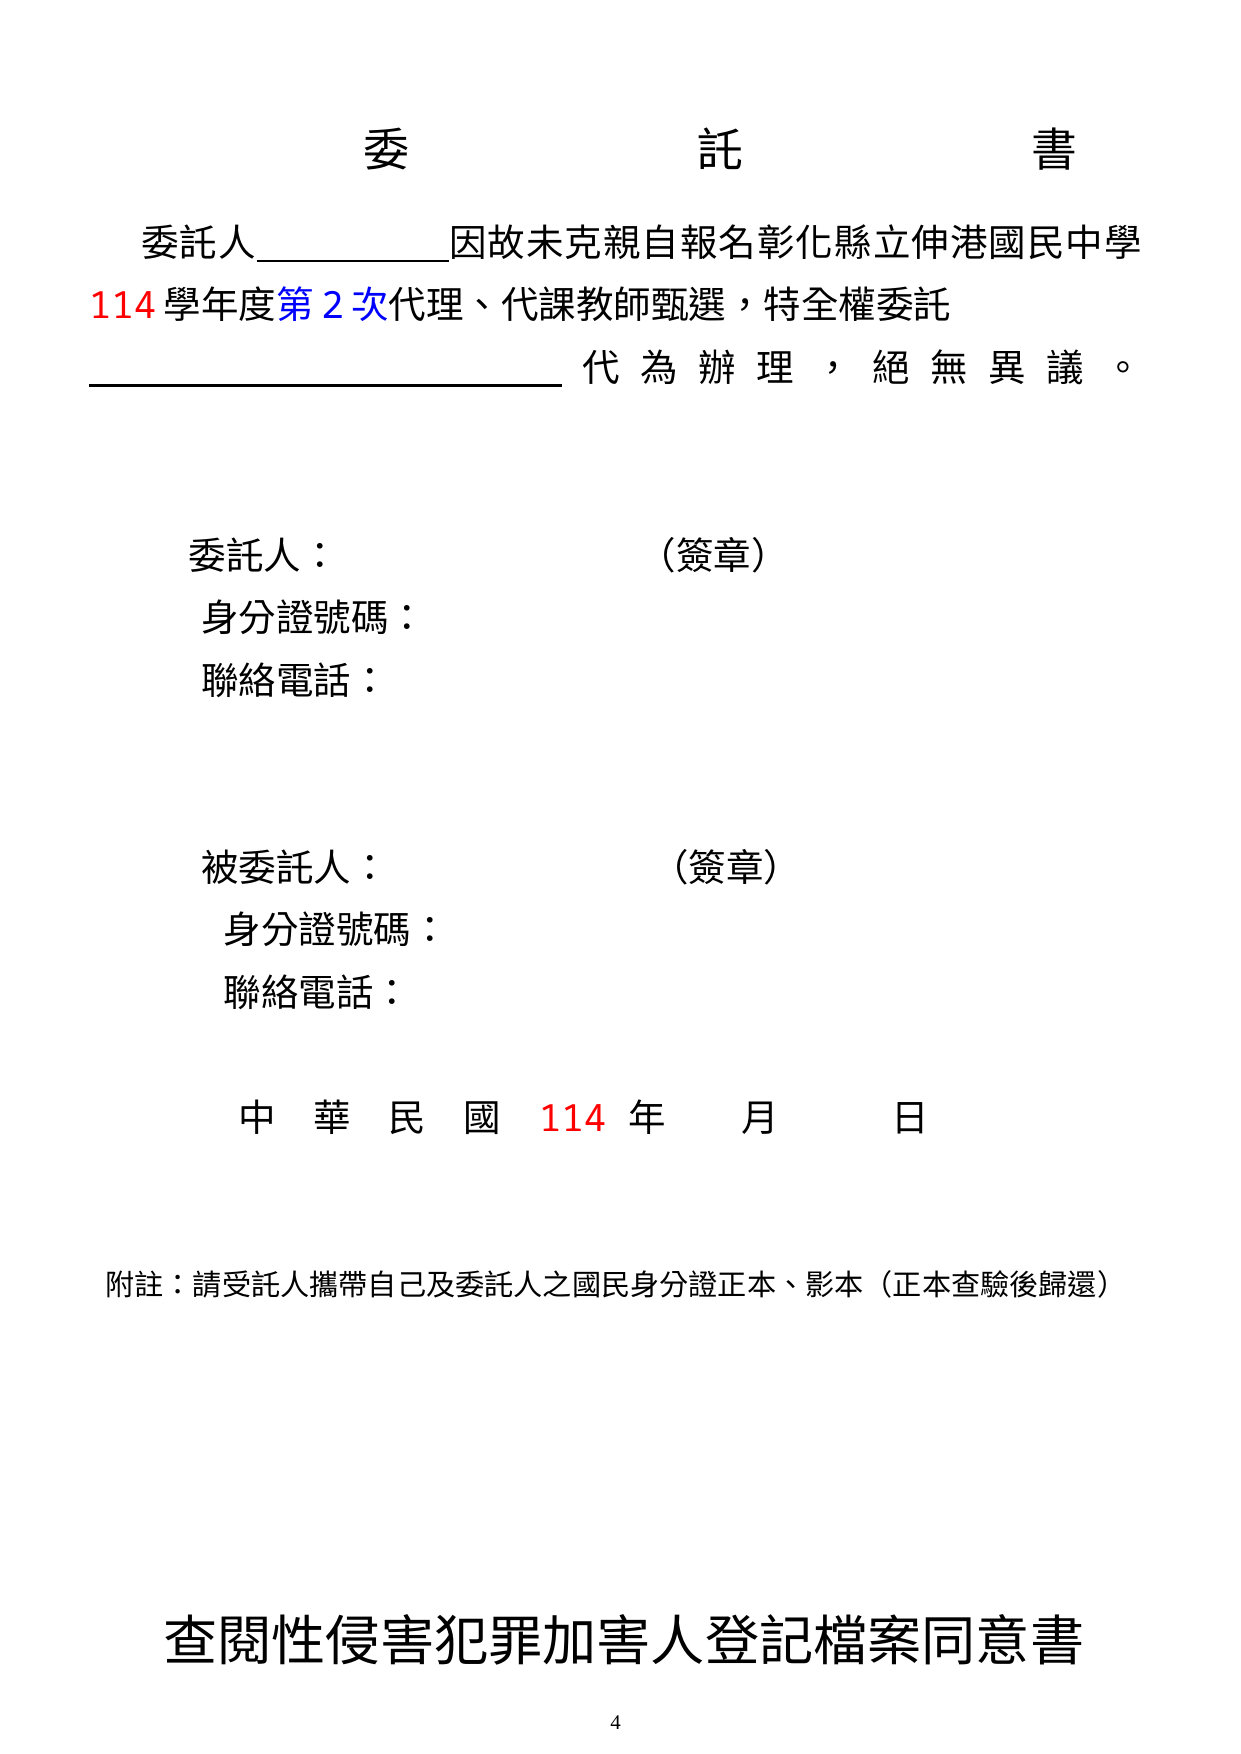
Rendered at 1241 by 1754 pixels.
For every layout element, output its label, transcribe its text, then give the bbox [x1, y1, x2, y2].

text 委 託 書 委託人 因故未克親自報名彰化縣立伸港國民中學114學年度第2次代理、代課教師甄選，特全權委託 [89, 73, 1142, 323]
text 被委託人： （簽章） 身分證號碼： 聯絡電話： [89, 823, 1142, 1011]
text 聯絡電話： [89, 636, 1142, 761]
text 身分證號碼： [89, 573, 1142, 636]
text 中 華 民 國 114 年 月 日 [89, 1073, 1142, 1136]
text 附註：請受託人攜帶自己及委託人之國民身分證正本、影本（正本查驗後歸還） [89, 1268, 1142, 1302]
text 查閱性侵害犯罪加害人登記檔案同意書 [89, 1564, 1158, 1689]
text 代為辦理，絕無異議。 委託人： （簽章） [89, 323, 1142, 573]
